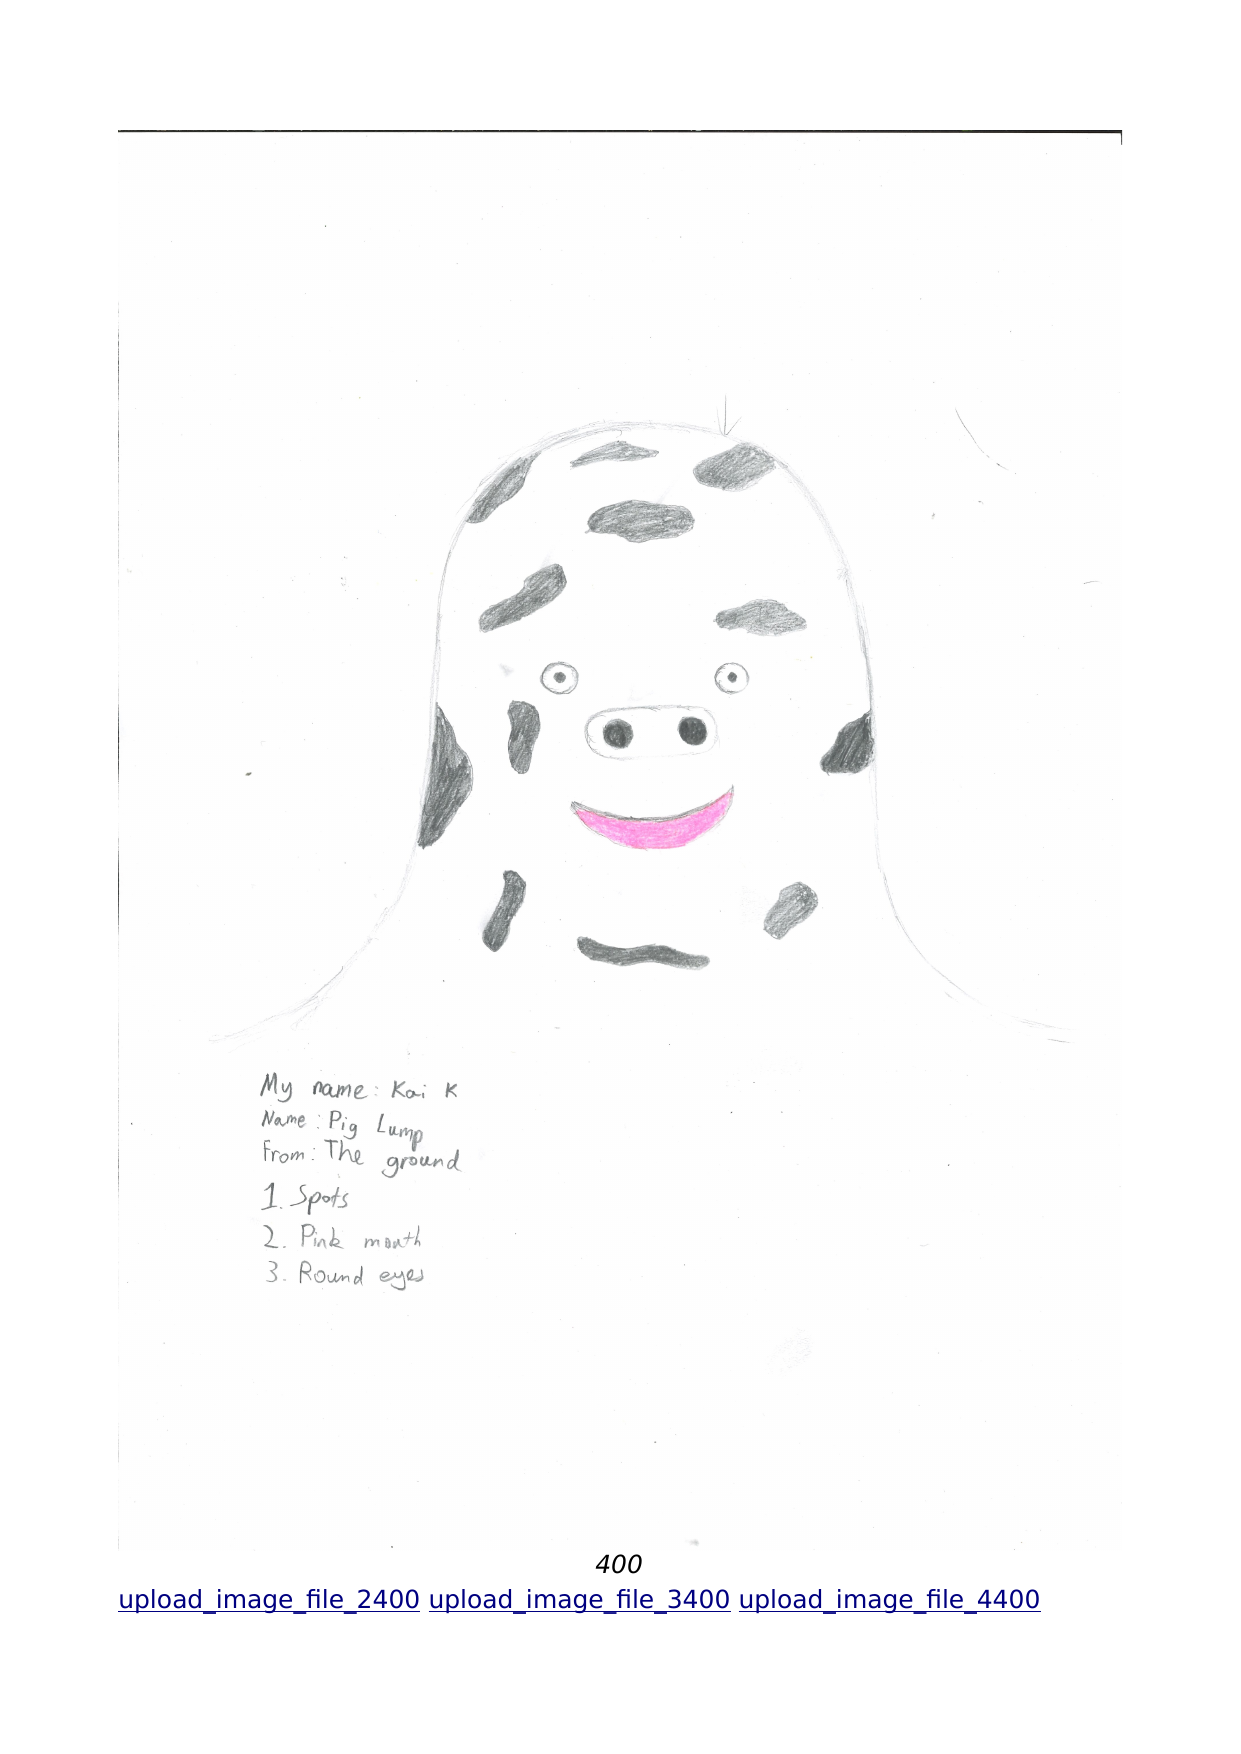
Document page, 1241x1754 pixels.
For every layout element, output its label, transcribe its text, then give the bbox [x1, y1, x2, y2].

text upload_image_file_2400 upload_image_file_3400 upload_image_file_4400 [118, 1579, 1122, 1615]
text [118, 118, 1122, 130]
picture [118, 130, 1123, 1551]
text 400 [118, 1551, 1122, 1579]
